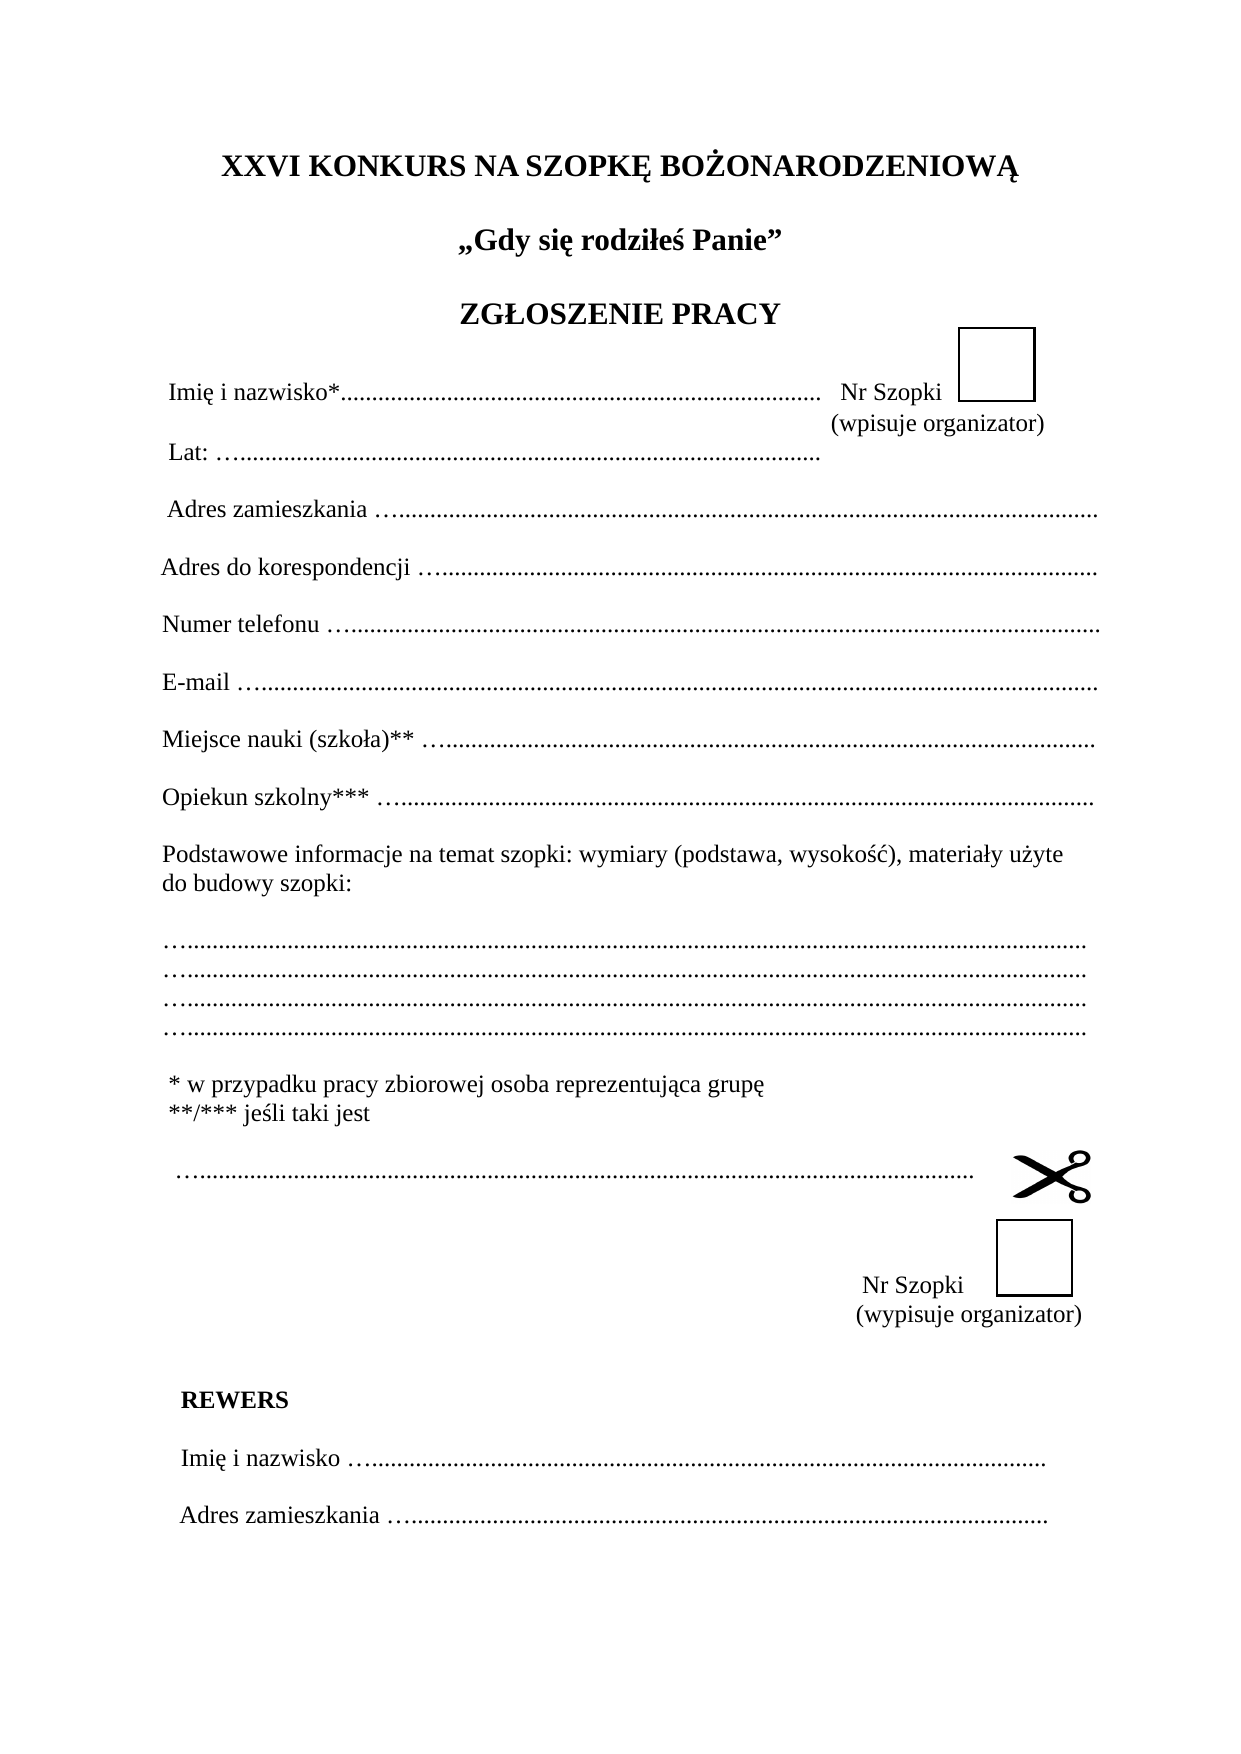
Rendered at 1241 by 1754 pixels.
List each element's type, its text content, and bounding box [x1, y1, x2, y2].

text Adres zamieszkania …................................................................................................................ [118, 494, 1122, 523]
text Adres do korespondencji …......................................................................................................... [118, 552, 1122, 581]
text **/*** jeśli taki jest [118, 1098, 1122, 1127]
text Imię i nazwisko*............................................................................. Nr Szopki [118, 370, 1122, 408]
text …................................................................................................................................................ [118, 954, 1122, 983]
text „Gdy się rodziłeś Panie” [118, 221, 1122, 257]
text Opiekun szkolny*** …............................................................................................................... [118, 782, 1122, 811]
text * w przypadku pracy zbiorowej osoba reprezentująca grupę [118, 1069, 1122, 1098]
text ZGŁOSZENIE PRACY [118, 295, 1122, 331]
text Nr Szopki [118, 1271, 1122, 1299]
text …................................................................................................................................................ [118, 983, 1122, 1012]
text Podstawowe informacje na temat szopki: wymiary (podstawa, wysokość), materiały użyte [118, 839, 1122, 868]
text Imię i nazwisko …............................................................................................................ [118, 1443, 1122, 1472]
text …................................................................................................................................................ [118, 926, 1122, 954]
text (wpisuje organizator) [118, 408, 1122, 437]
text (wypisuje organizator) [118, 1299, 1122, 1328]
text do budowy szopki: [118, 868, 1122, 897]
text XXVI KONKURS NA SZOPKĘ BOŻONARODZENIOWĄ [118, 147, 1122, 183]
text …................................................................................................................................................ [118, 1012, 1122, 1041]
text REWERS [118, 1386, 1122, 1414]
text Lat: …............................................................................................. [118, 437, 1122, 466]
text E-mail …...................................................................................................................................... [118, 667, 1122, 696]
text Miejsce nauki (szkoła)** …........................................................................................................ [118, 724, 1122, 753]
text Adres zamieszkania …...................................................................................................... [118, 1501, 1122, 1529]
text …............................................................................................................................ [118, 1156, 1011, 1184]
text Numer telefonu …........................................................................................................................ [118, 609, 1122, 638]
